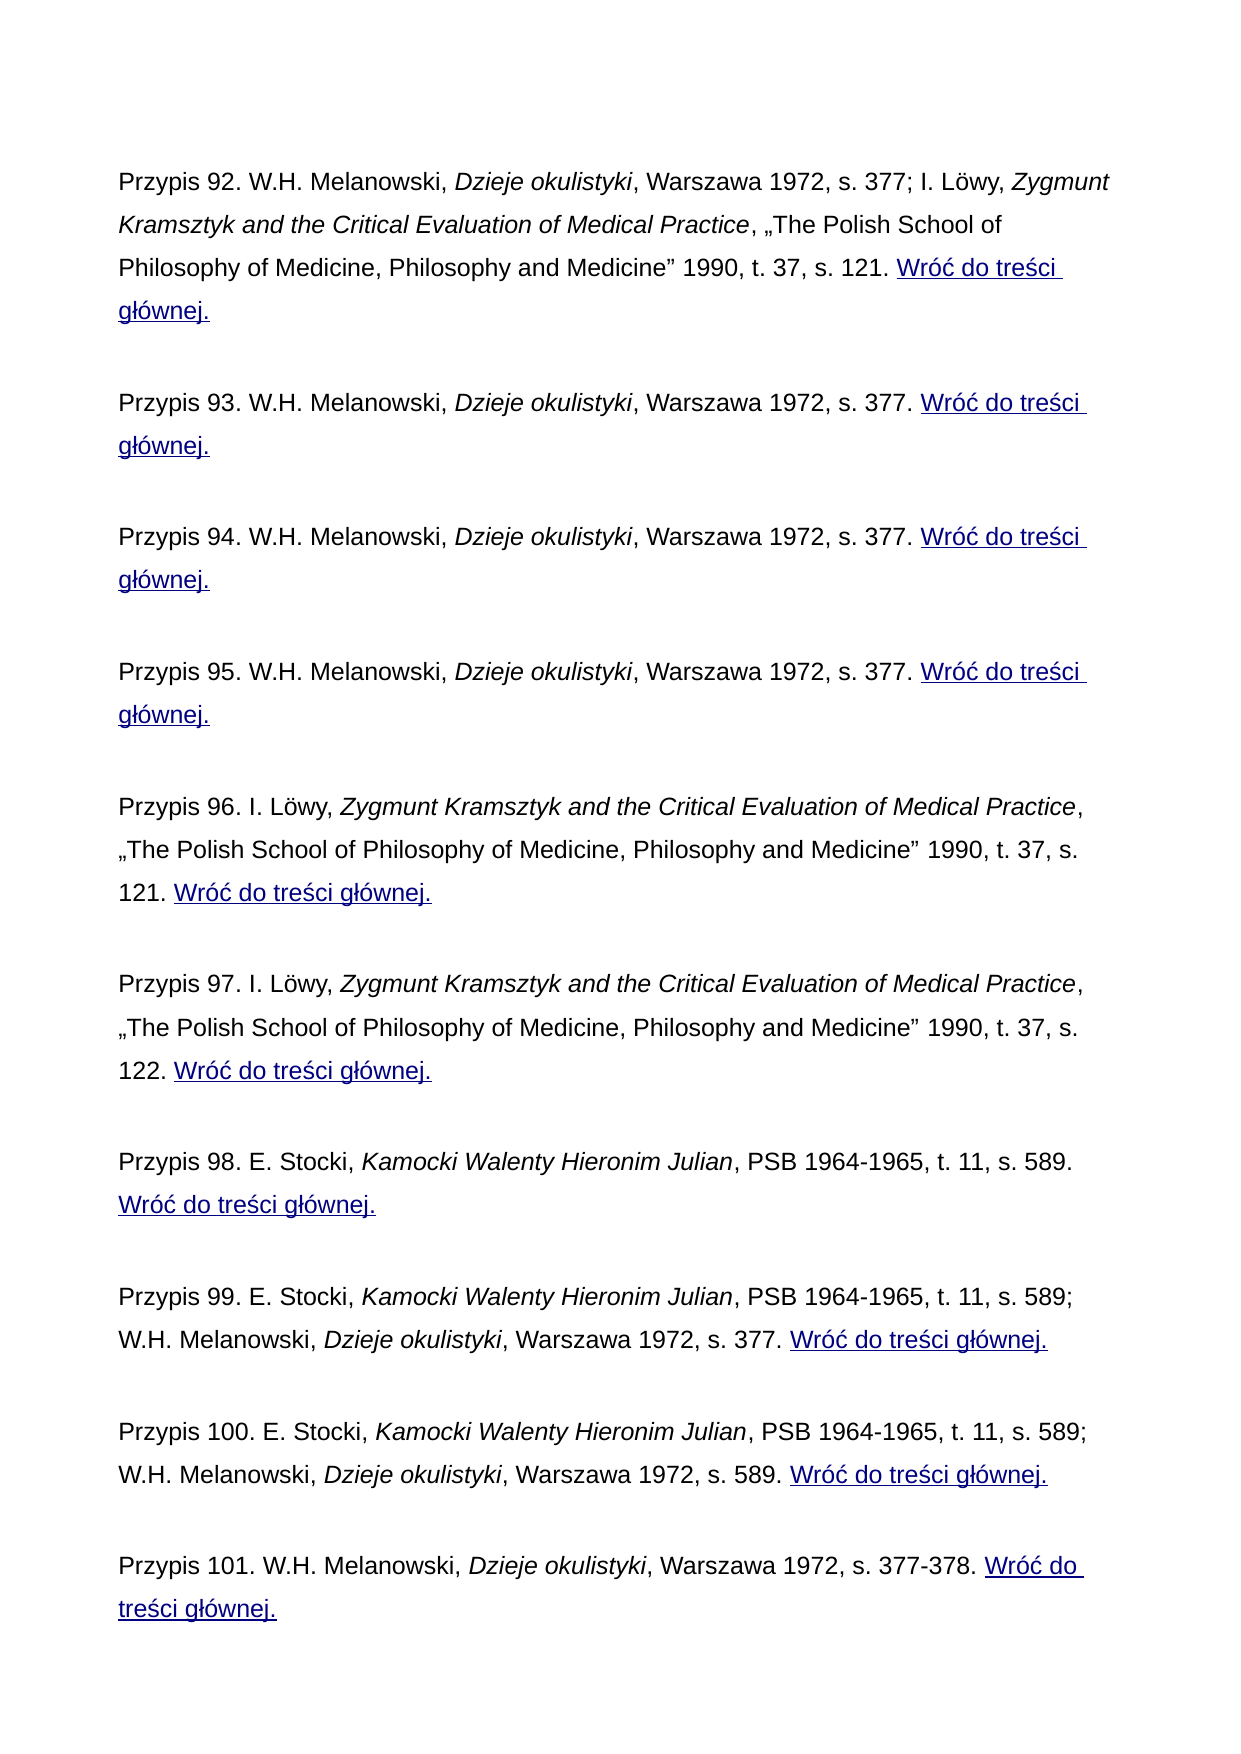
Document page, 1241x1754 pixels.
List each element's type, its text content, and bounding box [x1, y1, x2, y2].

text Przypis 99. E. Stocki, Kamocki Walenty Hieronim Julian, PSB 1964-1965, t. 11, s. 589; W.H. Melanowski, Dzieje okulistyki, Warszawa 1972, s. 377. Wróć do treści głównej. [118, 1282, 1122, 1354]
text Przypis 94. W.H. Melanowski, Dzieje okulistyki, Warszawa 1972, s. 377. Wróć do treści głównej. [118, 522, 1122, 594]
text Przypis 96. I. Löwy, Zygmunt Kramsztyk and the Critical Evaluation of Medical Practice, „The Polish School of Philosophy of Medicine, Philosophy and Medicine” 1990, t. 37, s. 121. Wróć do treści głównej. [118, 792, 1122, 907]
text Przypis 97. I. Löwy, Zygmunt Kramsztyk and the Critical Evaluation of Medical Practice, „The Polish School of Philosophy of Medicine, Philosophy and Medicine” 1990, t. 37, s. 122. Wróć do treści głównej. [118, 969, 1122, 1084]
text Przypis 95. W.H. Melanowski, Dzieje okulistyki, Warszawa 1972, s. 377. Wróć do treści głównej. [118, 657, 1122, 729]
text Przypis 100. E. Stocki, Kamocki Walenty Hieronim Julian, PSB 1964-1965, t. 11, s. 589; W.H. Melanowski, Dzieje okulistyki, Warszawa 1972, s. 589. Wróć do treści głównej. [118, 1417, 1122, 1488]
text Przypis 101. W.H. Melanowski, Dzieje okulistyki, Warszawa 1972, s. 377-378. Wróć do treści głównej. [118, 1551, 1122, 1623]
text Przypis 98. E. Stocki, Kamocki Walenty Hieronim Julian, PSB 1964-1965, t. 11, s. 589. Wróć do treści głównej. [118, 1147, 1122, 1219]
text Przypis 93. W.H. Melanowski, Dzieje okulistyki, Warszawa 1972, s. 377. Wróć do treści głównej. [118, 387, 1122, 459]
text Przypis 92. W.H. Melanowski, Dzieje okulistyki, Warszawa 1972, s. 377; I. Löwy, Zygmunt Kramsztyk and the Critical Evaluation of Medical Practice, „The Polish School of Philosophy of Medicine, Philosophy and Medicine” 1990, t. 37, s. 121. Wróć do treści głównej. [118, 167, 1122, 325]
